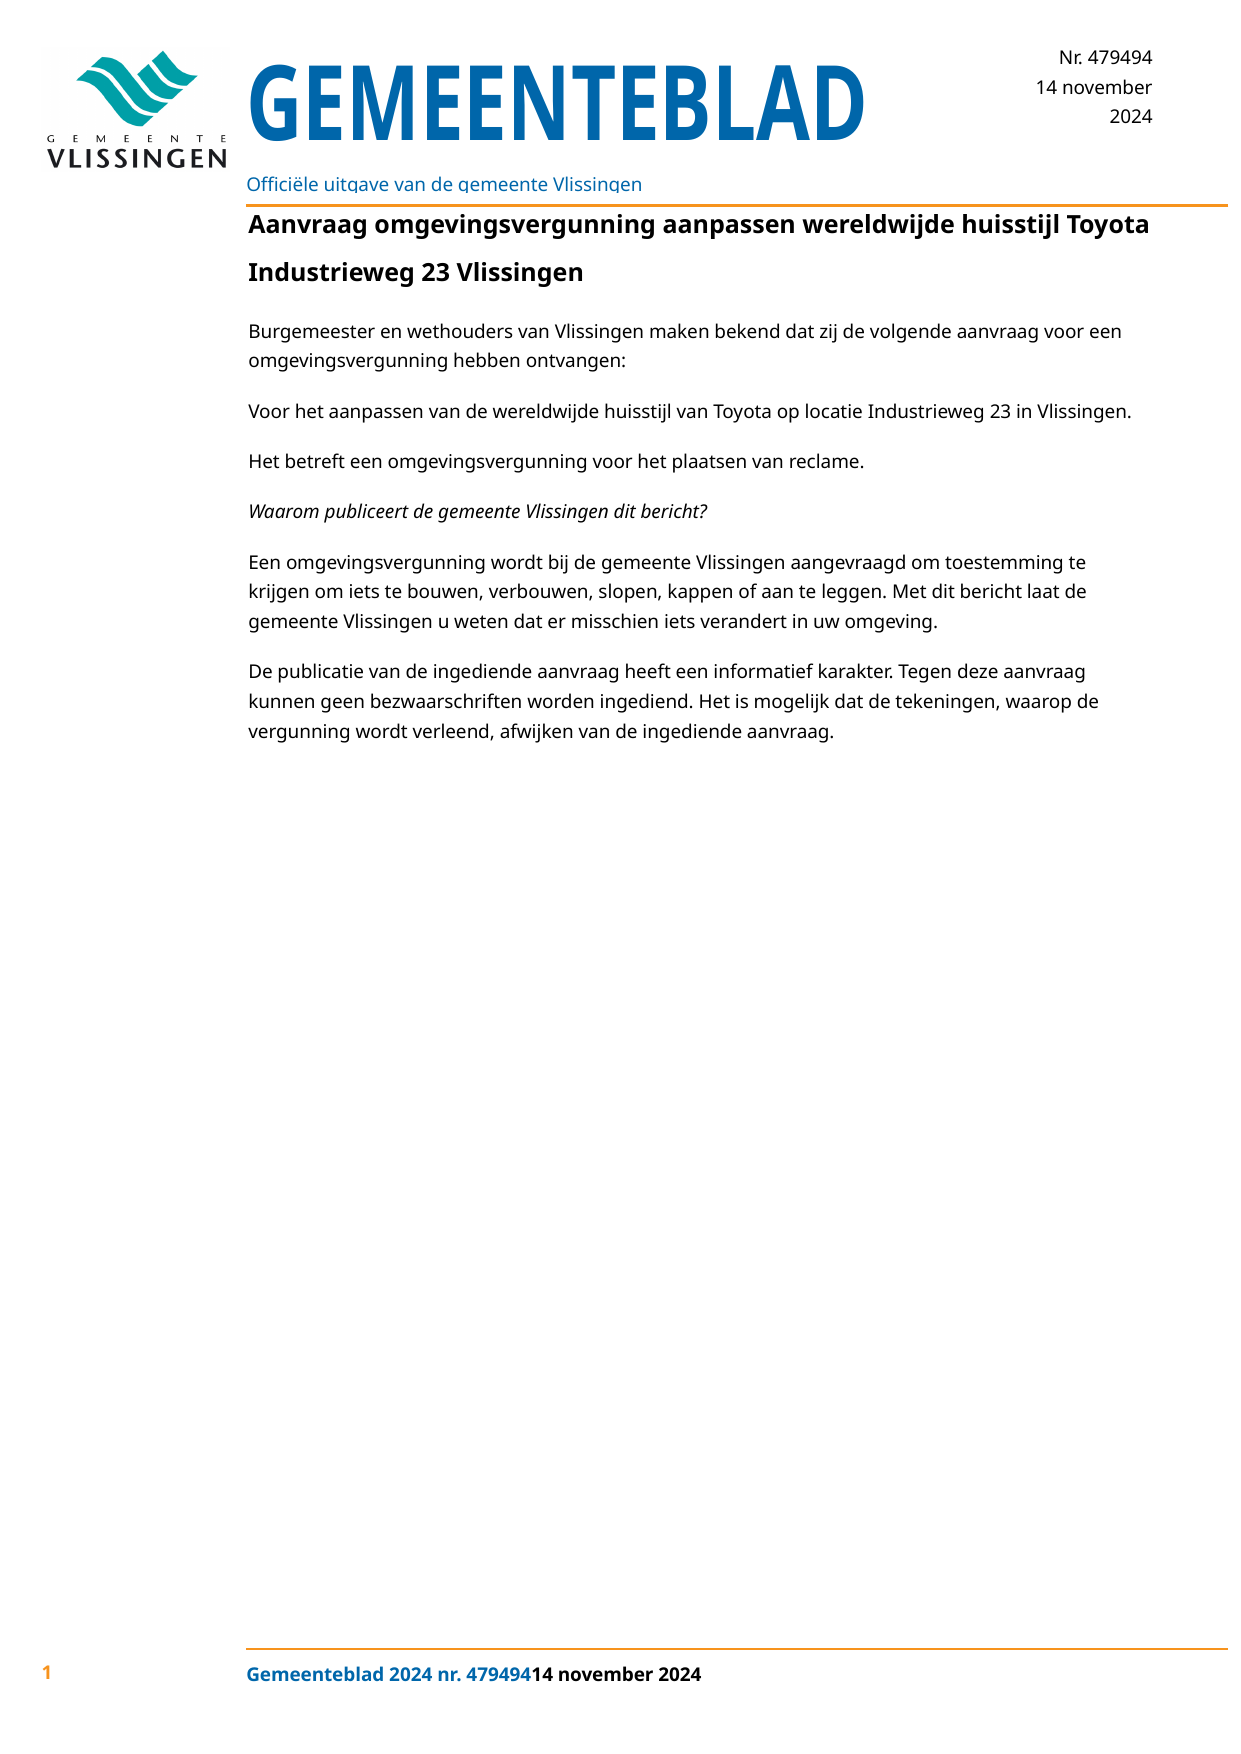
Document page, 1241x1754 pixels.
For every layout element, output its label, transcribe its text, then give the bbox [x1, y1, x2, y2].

text Een omgevingsvergunning wordt bij de gemeente Vlissingen aangevraagd om toestemming te krijgen om iets te bouwen, verbouwen, slopen, kappen of aan te leggen. Met dit bericht laat de gemeente Vlissingen u weten dat er misschien iets verandert in uw omgeving. [248, 549, 1152, 634]
picture [41, 47, 231, 172]
text De publicatie van de ingediende aanvraag heeft een informatief karakter. Tegen deze aanvraag kunnen geen bezwaarschriften worden ingediend. Het is mogelijk dat de tekeningen, waarop de vergunning wordt verleend, afwijken van de ingediende aanvraag. [248, 659, 1152, 744]
text Waarom publiceert de gemeente Vlissingen dit bericht? [248, 499, 1152, 524]
text Voor het aanpassen van de wereldwijde huisstijl van Toyota op locatie Industrieweg 23 in Vlissingen. [248, 398, 1152, 424]
text Aanvraag omgevingsvergunning aanpassen wereldwijde huisstijl Toyota Industrieweg 23 Vlissingen [248, 207, 1152, 288]
text Het betreft een omgevingsvergunning voor het plaatsen van reclame. [248, 448, 1152, 474]
text Burgemeester en wethouders van Vlissingen maken bekend dat zij de volgende aanvraag voor een omgevingsvergunning hebben ontvangen: [248, 318, 1152, 373]
